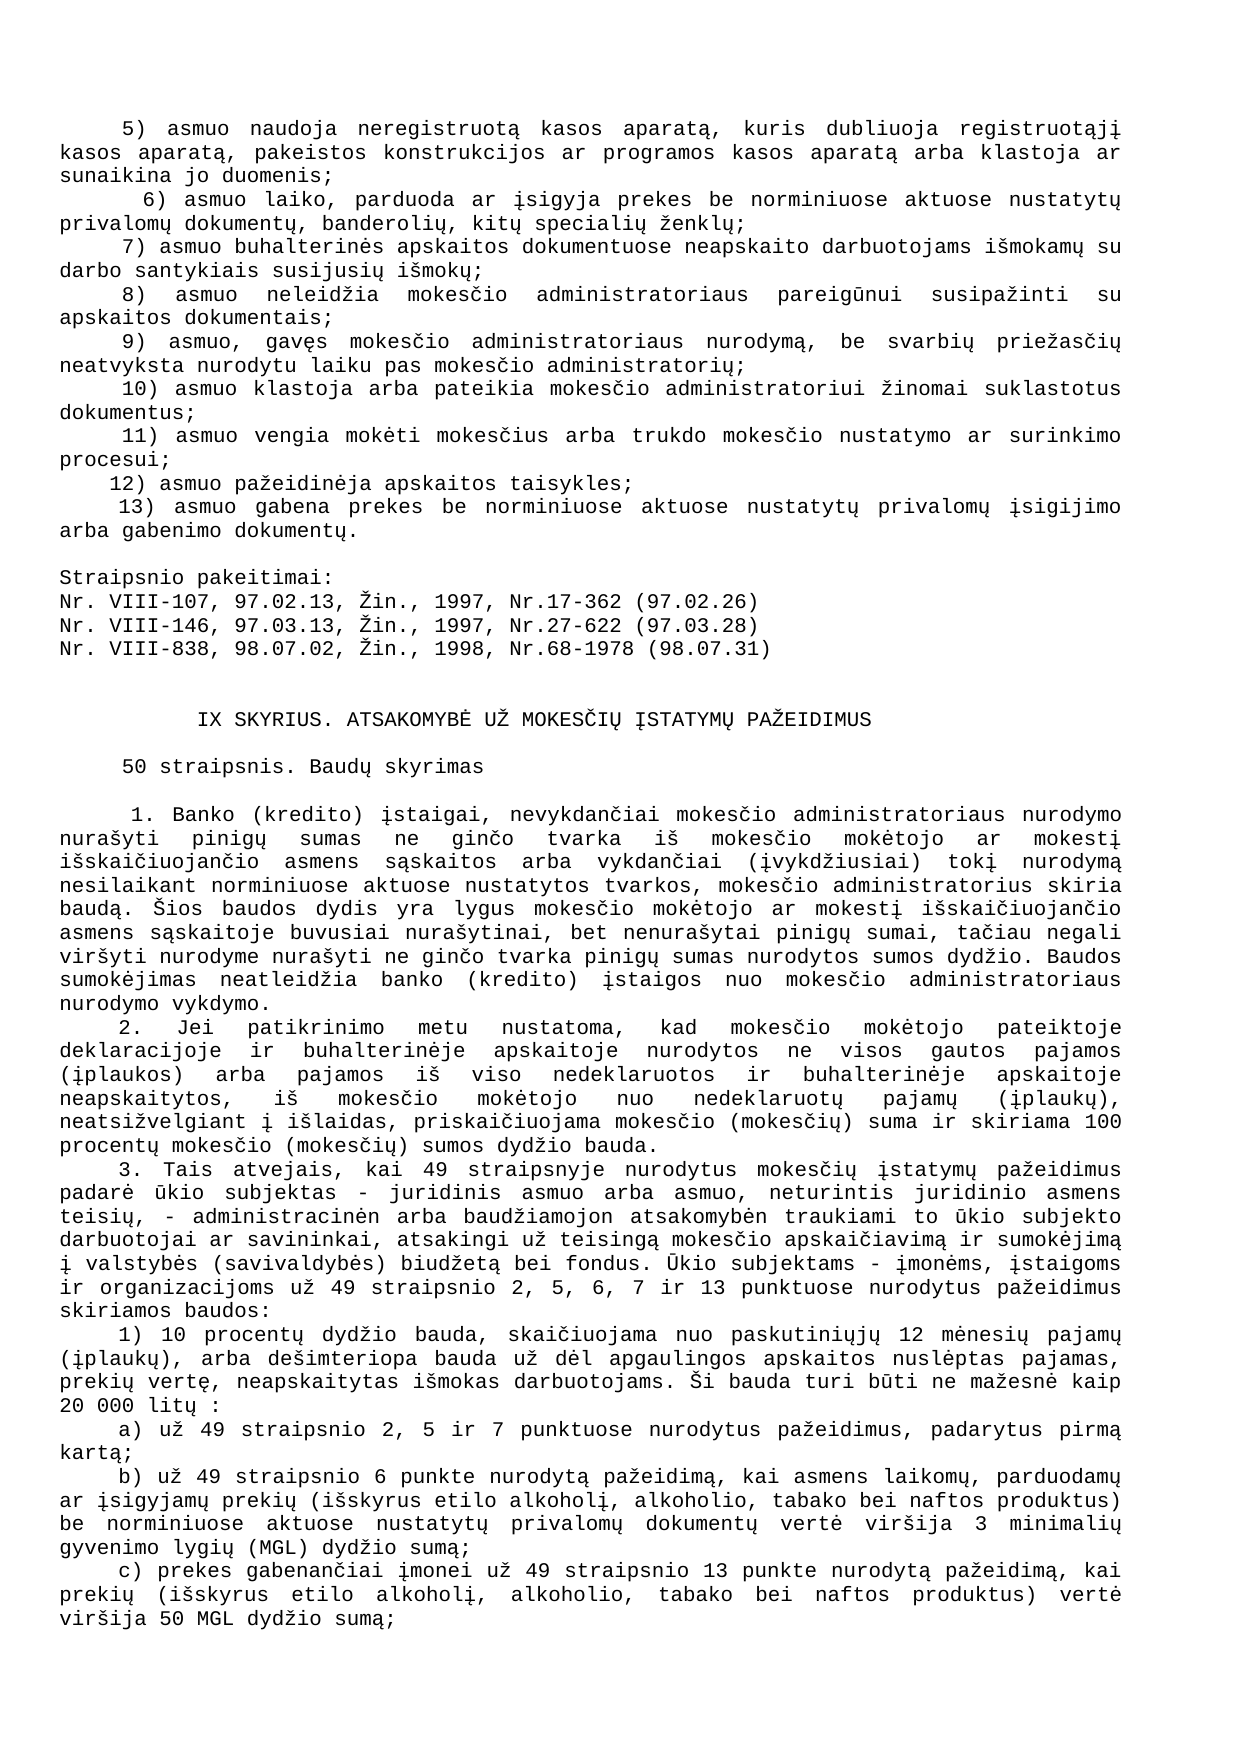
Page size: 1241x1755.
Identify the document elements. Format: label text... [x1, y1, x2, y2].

text 9) asmuo, gavęs mokesčio administratoriaus nurodymą, be svarbių priežasčių neatvyksta nurodytu laiku pas mokesčio administratorių; [59, 331, 1122, 378]
text 6) asmuo laiko, parduoda ar įsigyja prekes be norminiuose aktuose nustatytų privalomų dokumentų, banderolių, kitų specialių ženklų; [59, 189, 1122, 236]
text c) prekes gabenančiai įmonei už 49 straipsnio 13 punkte nurodytą pažeidimą, kai prekių (išskyrus etilo alkoholį, alkoholio, tabako bei naftos produktus) vertė viršija 50 MGL dydžio sumą; [59, 1561, 1122, 1631]
text 7) asmuo buhalterinės apskaitos dokumentuose neapskaito darbuotojams išmokamų su darbo santykiais susijusių išmokų; [59, 236, 1122, 284]
text 1) 10 procentų dydžio bauda, skaičiuojama nuo paskutiniųjų 12 mėnesių pajamų (įplaukų), arba dešimteriopa bauda už dėl apgaulingos apskaitos nuslėptas pajamas, prekių vertę, neapskaitytas išmokas darbuotojams. Ši bauda turi būti ne mažesnė kaip 20 000 litų : [59, 1324, 1122, 1419]
text 5) asmuo naudoja neregistruotą kasos aparatą, kuris dubliuoja registruotąjį kasos aparatą, pakeistos konstrukcijos ar programos kasos aparatą arba klastoja ar sunaikina jo duomenis; [59, 118, 1122, 189]
text 12) asmuo pažeidinėja apskaitos taisykles; [59, 473, 1122, 496]
text 13) asmuo gabena prekes be norminiuose aktuose nustatytų privalomų įsigijimo arba gabenimo dokumentų. [59, 496, 1122, 544]
text IX SKYRIUS. ATSAKOMYBĖ UŽ MOKESČIŲ ĮSTATYMŲ PAŽEIDIMUS [59, 709, 1122, 733]
text a) už 49 straipsnio 2, 5 ir 7 punktuose nurodytus pažeidimus, padarytus pirmą kartą; [59, 1419, 1122, 1466]
text Nr. VIII-146, 97.03.13, Žin., 1997, Nr.27-622 (97.03.28) [59, 615, 1122, 638]
text 11) asmuo vengia mokėti mokesčius arba trukdo mokesčio nustatymo ar surinkimo procesui; [59, 426, 1122, 473]
text 1. Banko (kredito) įstaigai, nevykdančiai mokesčio administratoriaus nurodymo nurašyti pinigų sumas ne ginčo tvarka iš mokesčio mokėtojo ar mokestį išskaičiuojančio asmens sąskaitos arba vykdančiai (įvykdžiusiai) tokį nurodymą nesilaikant norminiuose aktuose nustatytos tvarkos, mokesčio administratorius skiria baudą. Šios baudos dydis yra lygus mokesčio mokėtojo ar mokestį išskaičiuojančio asmens sąskaitoje buvusiai nurašytinai, bet nenurašytai pinigų sumai, tačiau negali viršyti nurodyme nurašyti ne ginčo tvarka pinigų sumas nurodytos sumos dydžio. Baudos sumokėjimas neatleidžia banko (kredito) įstaigos nuo mokesčio administratoriaus nurodymo vykdymo. [59, 804, 1122, 1017]
text 50 straipsnis. Baudų skyrimas [59, 757, 1122, 780]
text 2. Jei patikrinimo metu nustatoma, kad mokesčio mokėtojo pateiktoje deklaracijoje ir buhalterinėje apskaitoje nurodytos ne visos gautos pajamos (įplaukos) arba pajamos iš viso nedeklaruotos ir buhalterinėje apskaitoje neapskaitytos, iš mokesčio mokėtojo nuo nedeklaruotų pajamų (įplaukų), neatsižvelgiant į išlaidas, priskaičiuojama mokesčio (mokesčių) suma ir skiriama 100 procentų mokesčio (mokesčių) sumos dydžio bauda. [59, 1017, 1122, 1158]
text Nr. VIII-838, 98.07.02, Žin., 1998, Nr.68-1978 (98.07.31) [59, 638, 1122, 662]
text 8) asmuo neleidžia mokesčio administratoriaus pareigūnui susipažinti su apskaitos dokumentais; [59, 284, 1122, 331]
text 10) asmuo klastoja arba pateikia mokesčio administratoriui žinomai suklastotus dokumentus; [59, 378, 1122, 426]
text Straipsnio pakeitimai: [59, 567, 1122, 591]
text b) už 49 straipsnio 6 punkte nurodytą pažeidimą, kai asmens laikomų, parduodamų ar įsigyjamų prekių (išskyrus etilo alkoholį, alkoholio, tabako bei naftos produktus) be norminiuose aktuose nustatytų privalomų dokumentų vertė viršija 3 minimalių gyvenimo lygių (MGL) dydžio sumą; [59, 1466, 1122, 1561]
text Nr. VIII-107, 97.02.13, Žin., 1997, Nr.17-362 (97.02.26) [59, 591, 1122, 615]
text 3. Tais atvejais, kai 49 straipsnyje nurodytus mokesčių įstatymų pažeidimus padarė ūkio subjektas - juridinis asmuo arba asmuo, neturintis juridinio asmens teisių, - administracinėn arba baudžiamojon atsakomybėn traukiami to ūkio subjekto darbuotojai ar savininkai, atsakingi už teisingą mokesčio apskaičiavimą ir sumokėjimą į valstybės (savivaldybės) biudžetą bei fondus. Ūkio subjektams - įmonėms, įstaigoms ir organizacijoms už 49 straipsnio 2, 5, 6, 7 ir 13 punktuose nurodytus pažeidimus skiriamos baudos: [59, 1158, 1122, 1324]
